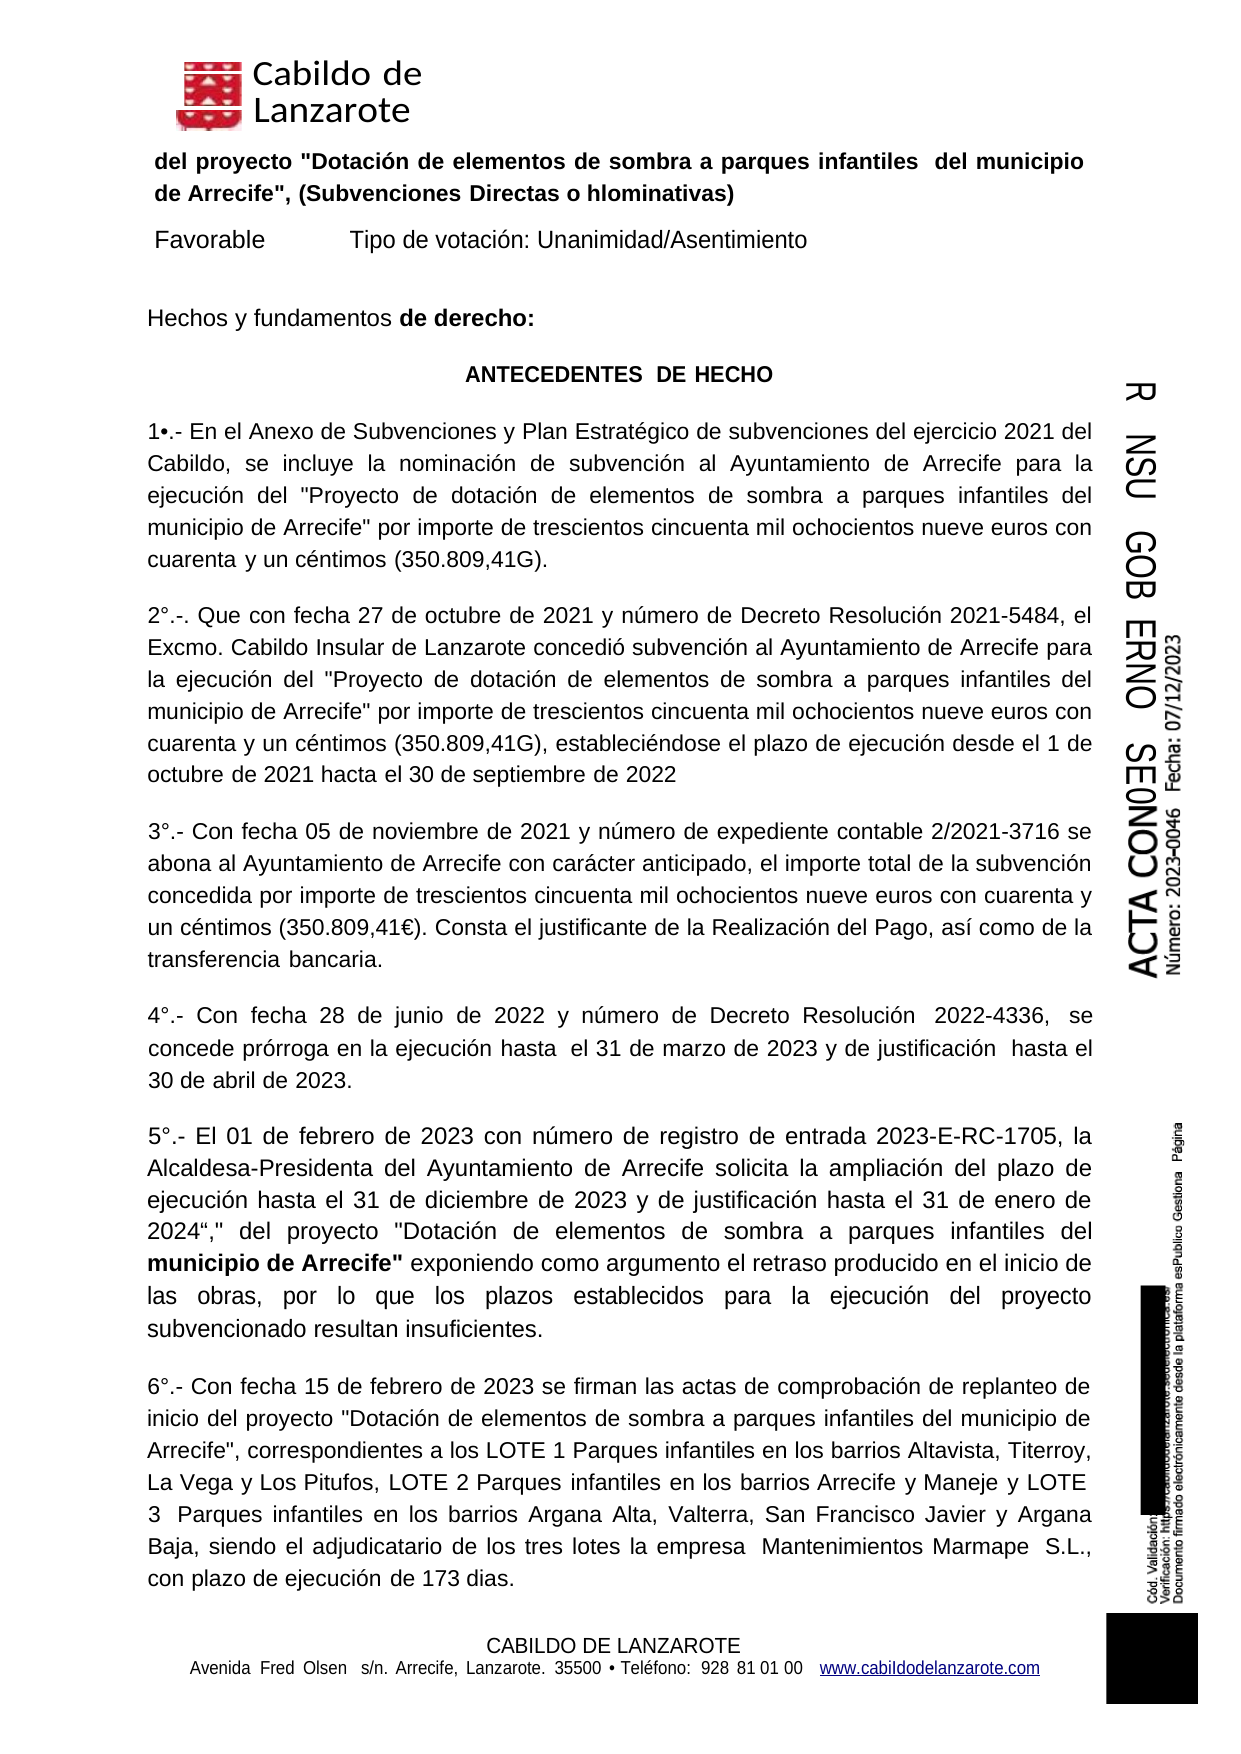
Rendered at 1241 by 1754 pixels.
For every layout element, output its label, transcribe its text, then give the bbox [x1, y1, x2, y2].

text Hechos y fundamentos de derecho: [147, 303, 1196, 331]
text SE0 [1117, 742, 1166, 808]
picture [1128, 806, 1181, 979]
picture [184, 74, 242, 106]
text R [1117, 381, 1166, 404]
text NSU [1117, 433, 1166, 504]
text 1•.- En el Anexo de Subvenciones y Plan Estratégico de subvenciones del ejercicio 2021 del Cabildo, se incluye la nominación de subvención al Ayuntamiento de Arrecife para la ejecución del "Proyecto de dotación de elementos de sombra a parques infantiles del municipio de Arrecife" por importe de trescientos cincuenta mil ochocientos nueve euros con cuarenta y un céntimos (350.809,41G). [147, 418, 1093, 572]
picture [1140, 1172, 1185, 1604]
text del proyecto "Dotación de elementos de sombra a parques infantiles del municipio de Arrecife", (Subvenciones Directas o hlominativas) [154, 148, 1084, 207]
text ANTECEDENTES DE HECHO [164, 361, 1074, 387]
text GOB ERNO [1117, 530, 1166, 714]
picture [1106, 1613, 1198, 1704]
text 4°.- Con fecha 28 de junio de 2022 y número de Decreto Resolución 2022-4336, se concede prórroga en la ejecución hasta el 31 de marzo de 2023 y de justificación hasta el 30 de abril de 2023. [147, 1002, 1093, 1093]
subtitle Favorable Tipo de votación: Unanimidad/Asentimiento [154, 225, 1196, 253]
text 6°.- Con fecha 15 de febrero de 2023 se firman las actas de comprobación de replanteo de inicio del proyecto "Dotación de elementos de sombra a parques infantiles del municipio de Arrecife", correspondientes a los LOTE 1 Parques infantiles en los barrios Altavista, Titerroy, La Vega y Los Pitufos, LOTE 2 Parques infantiles en los barrios Arrecife y Maneje y LOTE [147, 1373, 1092, 1495]
text 2°.-. Que con fecha 27 de octubre de 2021 y número de Decreto Resolución 2021-5484, el Excmo. Cabildo Insular de Lanzarote concedió subvención al Ayuntamiento de Arrecife para la ejecución del "Proyecto de dotación de elementos de sombra a parques infantiles del municipio de Arrecife" por importe de trescientos cincuenta mil ochocientos nueve euros con cuarenta y un céntimos (350.809,41G), estableciéndose el plazo de ejecución desde el 1 de octubre de 2021 hacta el 30 de septiembre de 2022 [147, 602, 1093, 788]
picture [184, 62, 242, 71]
text 5°.- El 01 de febrero de 2023 con número de registro de entrada 2023-E-RC-1705, la Alcaldesa-Presidenta del Ayuntamiento de Arrecife solicita la ampliación del plazo de ejecución hasta el 31 de diciembre de 2023 y de justificación hasta el 31 de enero de 2024“," del proyecto "Dotación de elementos de sombra a parques infantiles del municipio de Arrecife" exponiendo como argumento el retraso producido en el inicio de las obras, por lo que los plazos establecidos para la ejecución del proyecto subvencionado resultan insuficientes. [147, 1122, 1093, 1343]
picture [1164, 635, 1183, 791]
picture [176, 110, 242, 131]
picture [1171, 1123, 1185, 1161]
text 3°.- Con fecha 05 de noviembre de 2021 y número de expediente contable 2/2021-3716 se abona al Ayuntamiento de Arrecife con carácter anticipado, el importe total de la subvención concedida por importe de trescientos cincuenta mil ochocientos nueve euros con cuarenta y un céntimos (350.809,41€). Consta el justificante de la Realización del Pago, así como de la transferencia bancaria. [147, 818, 1093, 972]
text 3 Parques infantiles en los barrios Argana Alta, Valterra, San Francisco Javier y Argana Baja, siendo el adjudicatario de los tres lotes la empresa Mantenimientos Marmape S.L., con plazo de ejecución de 173 dias. [147, 1501, 1092, 1591]
